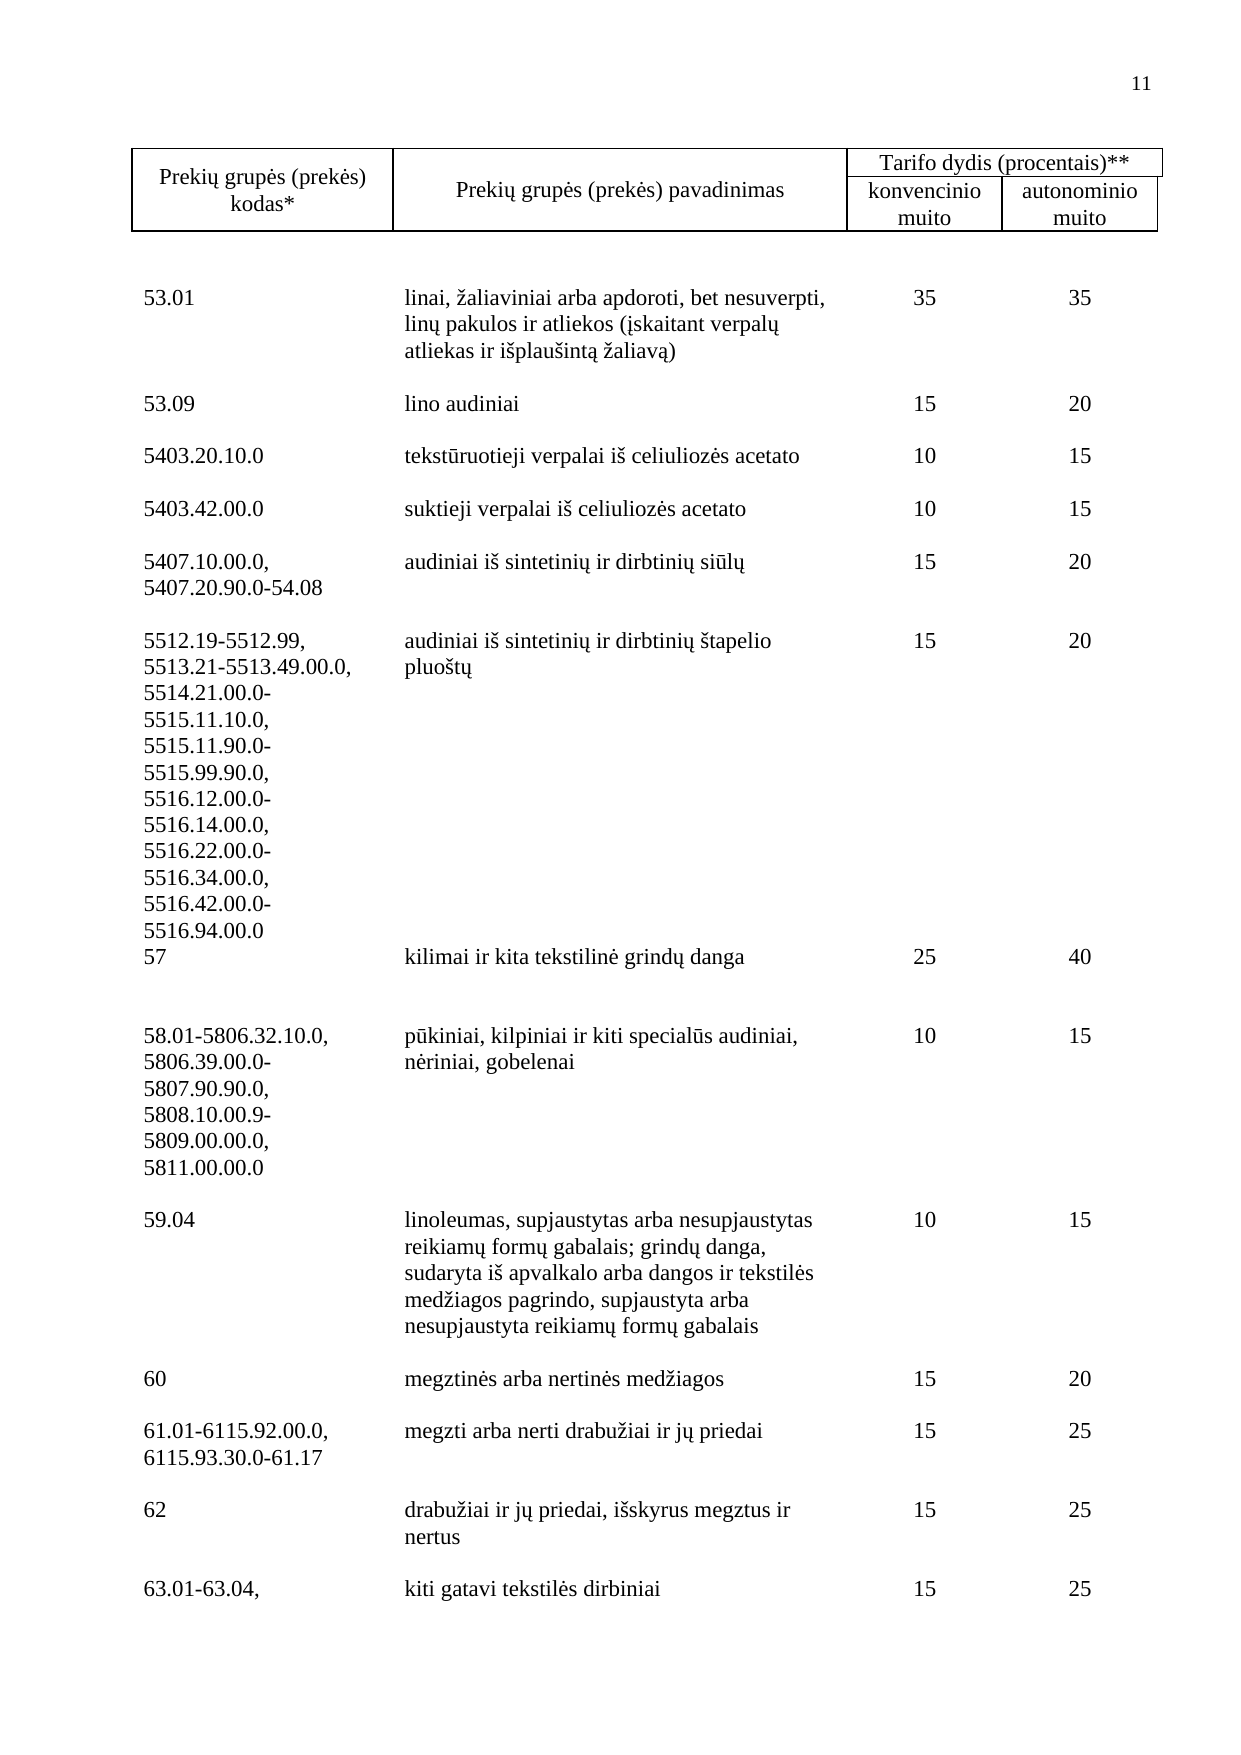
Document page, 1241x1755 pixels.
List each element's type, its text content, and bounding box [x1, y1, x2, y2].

table_cell [1157, 284, 1162, 389]
table_cell [1002, 232, 1157, 258]
table_cell [393, 258, 847, 284]
table_cell pūkiniai, kilpiniai ir kiti specialūs audiniai, nėriniai, gobelenai [393, 1022, 847, 1207]
table_cell audiniai iš sintetinių ir dirbtinių štapelio pluoštų [393, 627, 847, 943]
table_cell [132, 258, 393, 284]
table_cell 10 [847, 495, 1002, 548]
table_cell 58.01-5806.32.10.0, 5806.39.00.0-5807.90.90.0, 5808.10.00.9-5809.00.00.0, 5811.00.00.0 [132, 1022, 393, 1207]
table_cell [847, 232, 1002, 258]
table_cell 60 [132, 1365, 393, 1417]
table_header Prekių grupės (prekės) pavadinimas [394, 149, 846, 230]
table_cell 5512.19-5512.99, 5513.21-5513.49.00.0, 5514.21.00.0-5515.11.10.0, 5515.11.90.0-5515.99.90.0, 5516.12.00.0-5516.14.00.0, 5516.22.00.0- 5516.34.00.0, 5516.42.00.0-5516.94.00.0 [132, 627, 393, 943]
table_cell 61.01-6115.92.00.0, 6115.93.30.0-61.17 [132, 1418, 393, 1496]
table_cell lino audiniai [393, 390, 847, 442]
table_cell 15 [1002, 1022, 1157, 1207]
table_cell 20 [1002, 1365, 1157, 1417]
table_cell 57 [132, 943, 393, 1022]
table_cell 25 [1002, 1496, 1157, 1576]
table_cell megzti arba nerti drabužiai ir jų priedai [393, 1418, 847, 1496]
table_cell 20 [1002, 548, 1157, 627]
table_cell 5407.10.00.0, 5407.20.90.0-54.08 [132, 548, 393, 627]
table_cell 62 [132, 1496, 393, 1576]
table_cell megztinės arba nertinės medžiagos [393, 1365, 847, 1417]
table_cell 15 [847, 1418, 1002, 1496]
table_header Prekių grupės (prekės) kodas* [133, 149, 392, 230]
table_cell tekstūruotieji verpalai iš celiuliozės acetato [393, 442, 847, 495]
table_cell 20 [1002, 627, 1157, 943]
table_cell konvencinio muito [848, 177, 1001, 230]
table_cell 25 [1002, 1418, 1157, 1496]
table_cell [1157, 390, 1162, 442]
table_cell [847, 258, 1002, 284]
table_cell 63.01-63.04, [132, 1576, 393, 1602]
table_cell 25 [847, 943, 1002, 1022]
table_cell 53.01 [132, 284, 393, 389]
table_cell [1157, 627, 1162, 943]
table_cell [1157, 1576, 1162, 1602]
table_header Tarifo dydis (procentais)** [848, 149, 1162, 176]
table_cell 15 [847, 627, 1002, 943]
table_cell [1157, 1418, 1162, 1496]
table_cell 15 [847, 1576, 1002, 1602]
table_cell [1157, 1207, 1162, 1365]
table_cell 10 [847, 1022, 1002, 1207]
table_cell [1157, 548, 1162, 627]
table_cell 35 [847, 284, 1002, 389]
table_cell drabužiai ir jų priedai, išskyrus megztus ir nertus [393, 1496, 847, 1576]
table_cell linai, žaliaviniai arba apdoroti, bet nesuverpti, linų pakulos ir atliekos (įskaitant verpalų atliekas ir išplaušintą žaliavą) [393, 284, 847, 389]
table_cell [1157, 495, 1162, 548]
table_cell 15 [1002, 1207, 1157, 1365]
table_cell 15 [1002, 495, 1157, 548]
table_cell 15 [847, 1365, 1002, 1417]
table_cell [1157, 442, 1162, 495]
table_cell 10 [847, 1207, 1002, 1365]
table_cell [1157, 1496, 1162, 1576]
table_cell [1002, 258, 1157, 284]
table_cell 53.09 [132, 390, 393, 442]
table_cell 15 [847, 390, 1002, 442]
table_cell [1158, 177, 1162, 230]
table_cell linoleumas, supjaustytas arba nesupjaustytas reikiamų formų gabalais; grindų danga, sudaryta iš apvalkalo arba dangos ir tekstilės medžiagos pagrindo, supjaustyta arba nesupjaustyta reikiamų formų gabalais [393, 1207, 847, 1365]
table_cell [1157, 230, 1162, 258]
table_cell 15 [847, 1496, 1002, 1576]
table_cell [1157, 943, 1162, 1022]
table_cell 59.04 [132, 1207, 393, 1365]
table_cell kilimai ir kita tekstilinė grindų danga [393, 943, 847, 1022]
table_cell 15 [1002, 442, 1157, 495]
table_cell kiti gatavi tekstilės dirbiniai [393, 1576, 847, 1602]
table_cell autonominio muito [1003, 177, 1157, 230]
table_cell [1157, 1365, 1162, 1417]
table_cell 35 [1002, 284, 1157, 389]
table_cell [393, 232, 847, 258]
table_cell suktieji verpalai iš celiuliozės acetato [393, 495, 847, 548]
table_cell 15 [847, 548, 1002, 627]
table_cell [1157, 258, 1162, 284]
table_cell 5403.42.00.0 [132, 495, 393, 548]
table_cell 10 [847, 442, 1002, 495]
table_cell [132, 232, 393, 258]
table_cell [1157, 1022, 1162, 1207]
table_cell 25 [1002, 1576, 1157, 1602]
table_cell 40 [1002, 943, 1157, 1022]
table_cell audiniai iš sintetinių ir dirbtinių siūlų [393, 548, 847, 627]
table_cell 5403.20.10.0 [132, 442, 393, 495]
table_cell 20 [1002, 390, 1157, 442]
